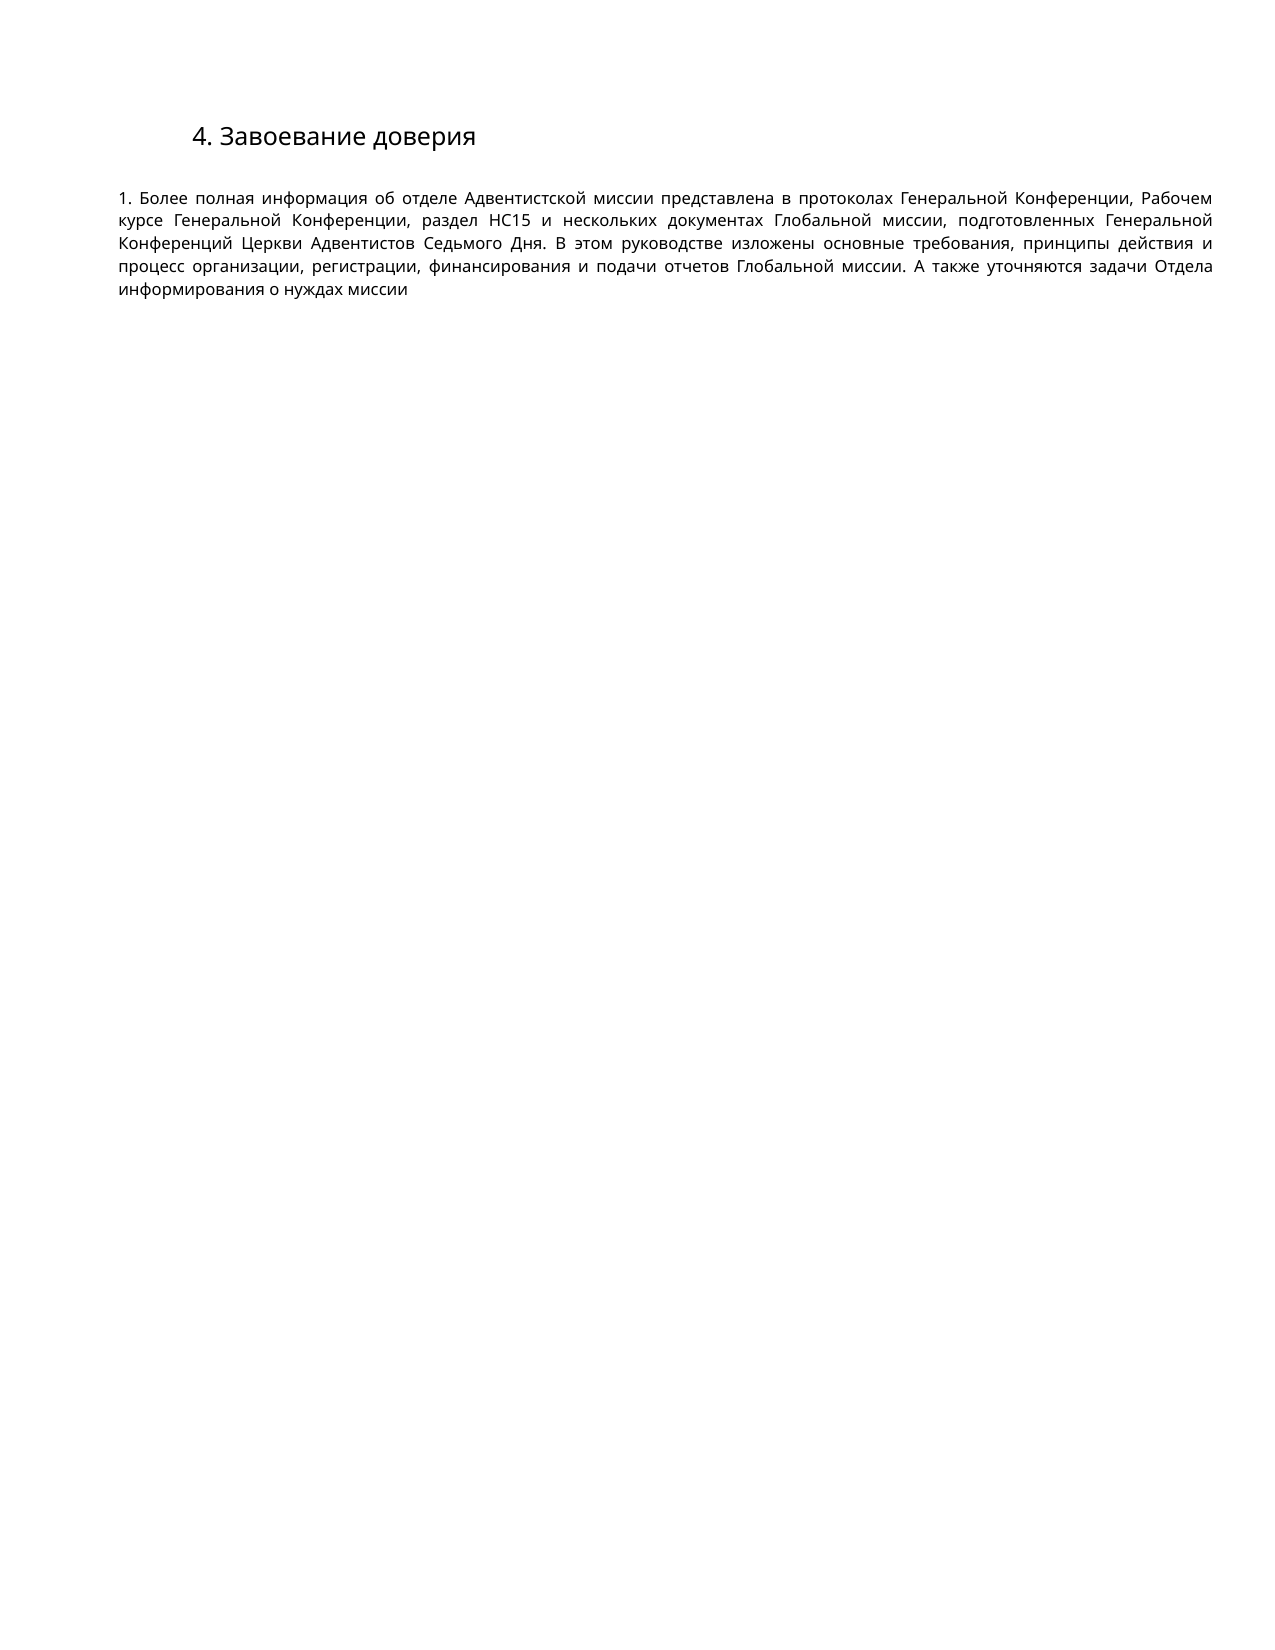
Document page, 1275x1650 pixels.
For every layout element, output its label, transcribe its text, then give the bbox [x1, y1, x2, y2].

text 1. Более полная информация об отделе Адвентистской миссии представлена в протоколах Генеральной Конференции, Рабочем курсе Генеральной Конференции, раздел НС15 и нескольких документах Глобальной миссии, подготовленных Генеральной Конференций Церкви Адвентистов Седьмого Дня. В этом руководстве изложены основные требования, принципы действия и процесс организации, регистрации, финансирования и подачи отчетов Глобальной миссии. А также уточняются задачи Отдела информирования о нуждах миссии [118, 186, 1214, 300]
text 4. Завоевание доверия [118, 118, 1214, 152]
